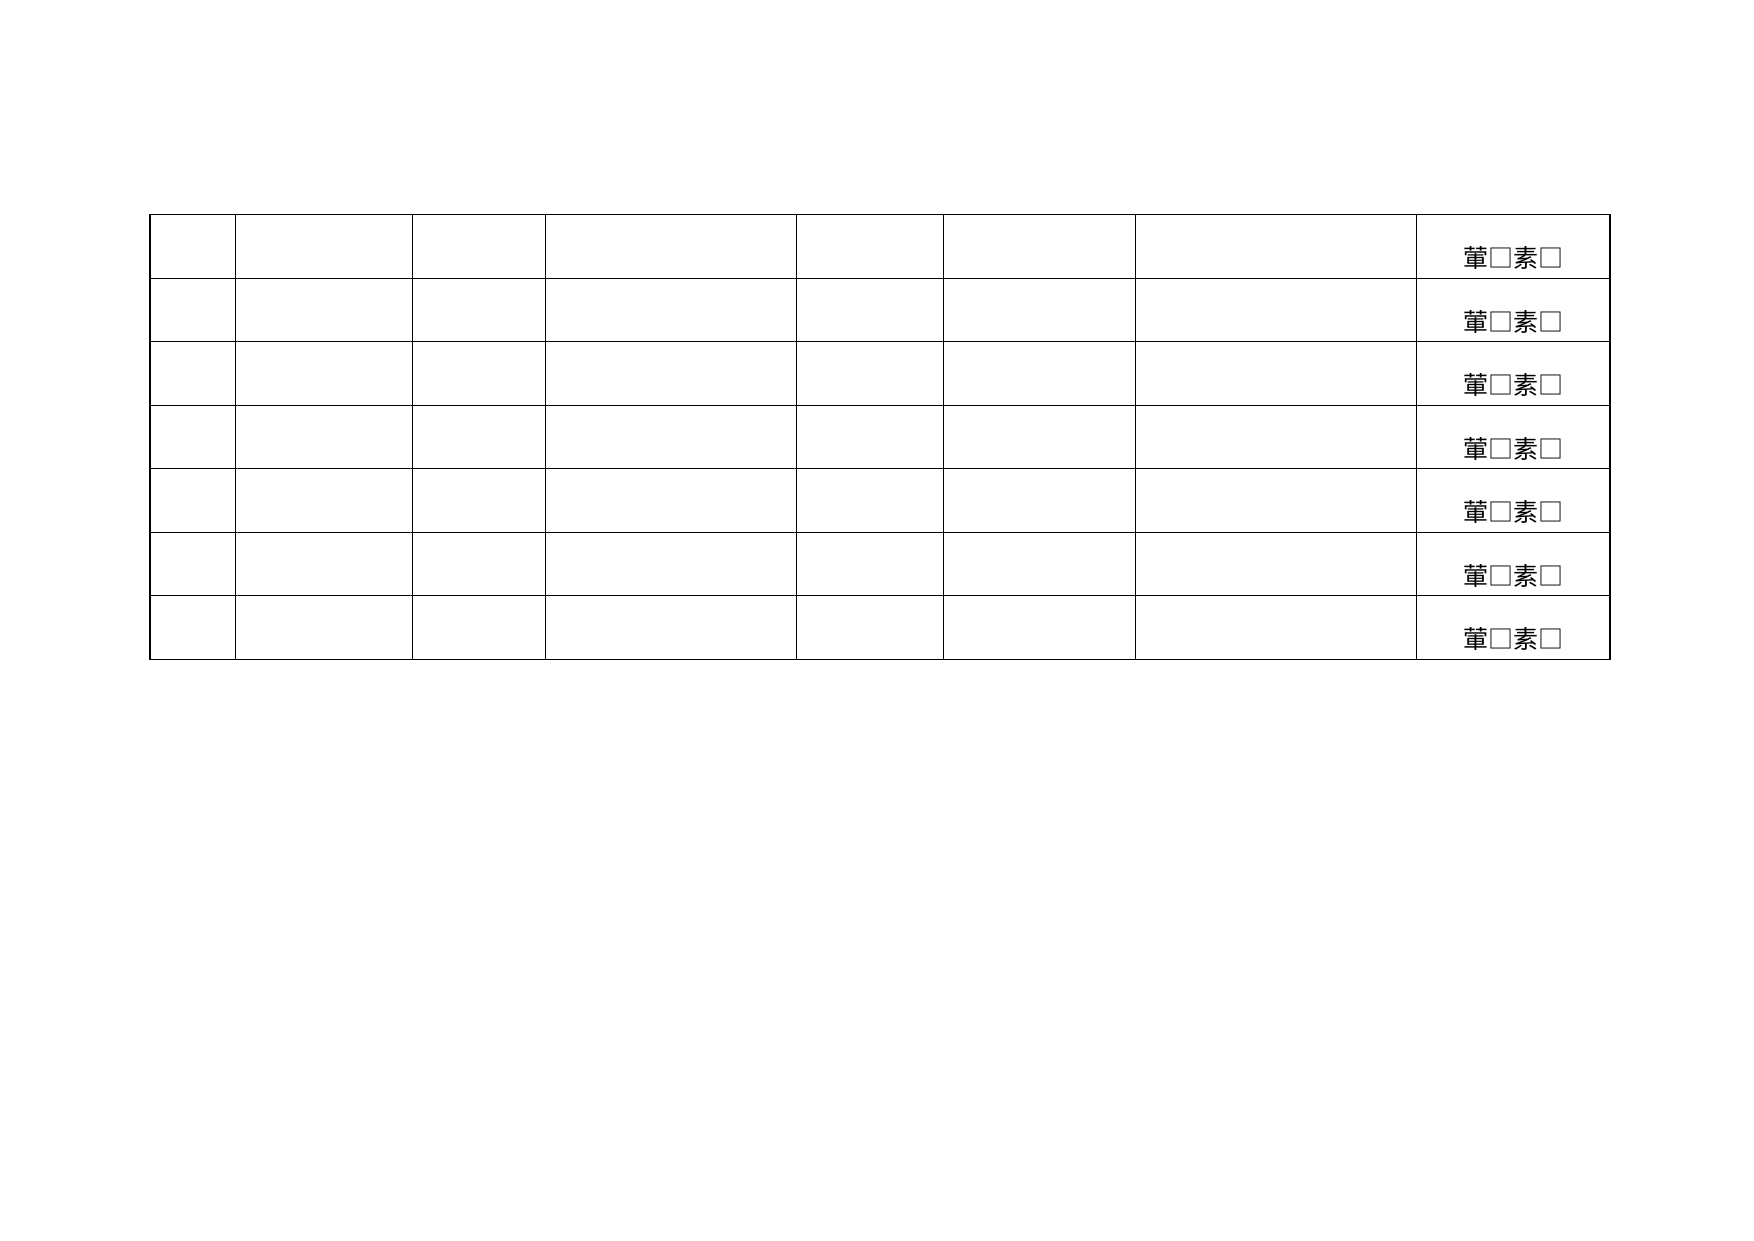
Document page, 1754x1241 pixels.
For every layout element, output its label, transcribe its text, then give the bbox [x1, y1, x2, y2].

table_cell [413, 342, 545, 404]
table_cell [797, 215, 943, 277]
table_cell [413, 469, 545, 532]
table_cell 葷□素□ [1417, 342, 1609, 404]
table_cell [944, 342, 1135, 404]
table_cell [546, 533, 796, 595]
table_cell [546, 342, 796, 404]
table_cell [797, 342, 943, 404]
table_cell [797, 533, 943, 595]
table_cell [413, 596, 545, 659]
table_cell [546, 279, 796, 341]
table_cell [1136, 279, 1416, 341]
table_cell [151, 342, 235, 404]
table_cell [546, 406, 796, 468]
table_cell [236, 215, 412, 277]
table_cell [944, 469, 1135, 532]
table_cell [413, 533, 545, 595]
table_cell [151, 533, 235, 595]
table_cell [1136, 215, 1416, 277]
table_cell 葷□素□ [1417, 406, 1609, 468]
table_cell [944, 533, 1135, 595]
table_cell [1136, 533, 1416, 595]
table_cell [546, 469, 796, 532]
table_cell [151, 469, 235, 532]
table_cell [236, 596, 412, 659]
table_cell [797, 469, 943, 532]
table_cell 葷□素□ [1417, 215, 1609, 277]
table_cell [546, 215, 796, 277]
table_cell [413, 406, 545, 468]
table_cell [1136, 406, 1416, 468]
table_cell [1136, 469, 1416, 532]
table_cell [546, 596, 796, 659]
table_cell [413, 279, 545, 341]
table_cell [151, 406, 235, 468]
table_cell [236, 406, 412, 468]
table_cell 葷□素□ [1417, 533, 1609, 595]
table_cell [151, 215, 235, 277]
table_cell [1136, 342, 1416, 404]
table_cell [944, 406, 1135, 468]
table_cell [944, 596, 1135, 659]
table_cell 葷□素□ [1417, 596, 1609, 659]
table_cell 葷□素□ [1417, 469, 1609, 532]
table_cell [151, 596, 235, 659]
table_cell [944, 215, 1135, 277]
table_cell [797, 406, 943, 468]
table_cell [413, 215, 545, 277]
table_cell [797, 279, 943, 341]
table_cell [236, 533, 412, 595]
table_cell [236, 469, 412, 532]
table_cell [236, 342, 412, 404]
table_cell 葷□素□ [1417, 279, 1609, 341]
table_cell [944, 279, 1135, 341]
table_cell [236, 279, 412, 341]
table_cell [797, 596, 943, 659]
table_cell [1136, 596, 1416, 659]
table_cell [151, 279, 235, 341]
